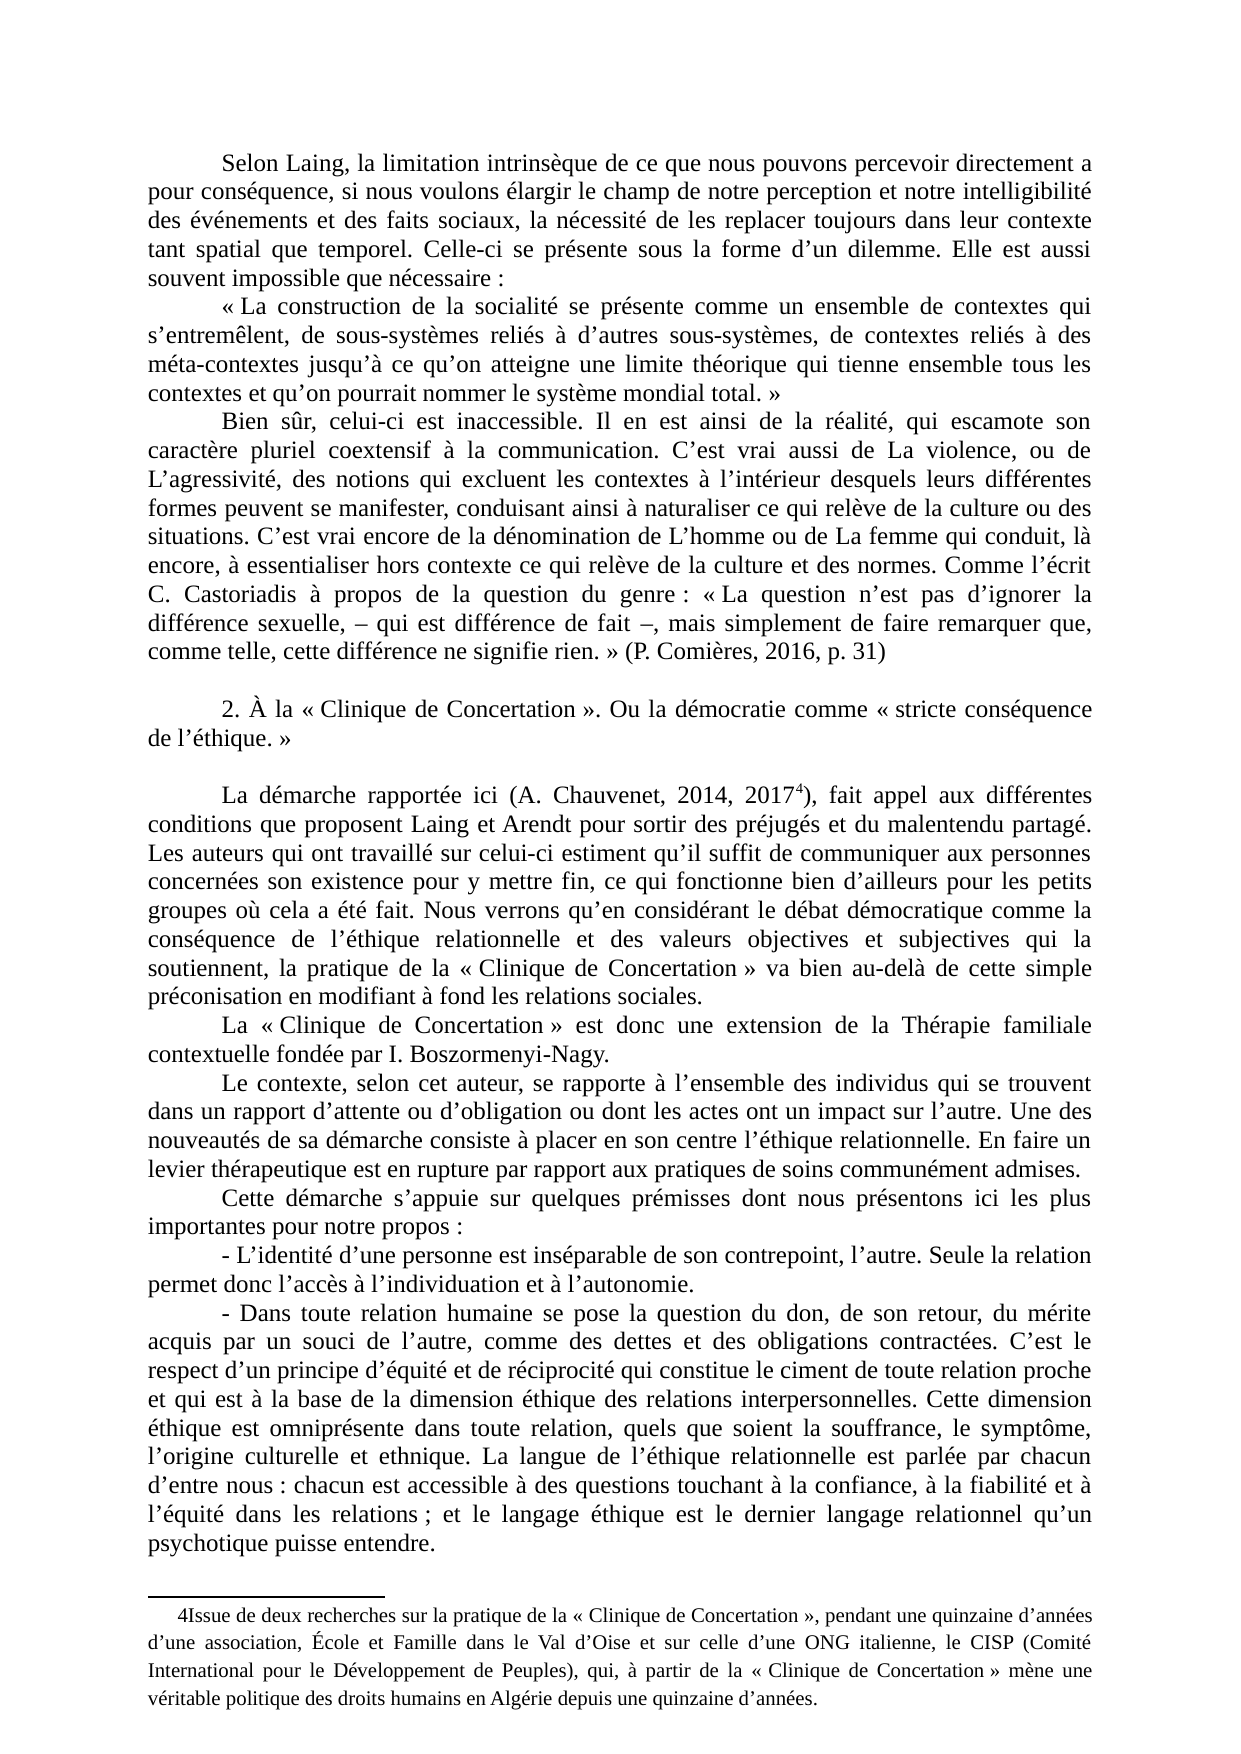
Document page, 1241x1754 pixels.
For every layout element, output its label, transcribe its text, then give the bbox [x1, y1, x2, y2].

text Bien sûr, celui-ci est inaccessible. Il en est ainsi de la réalité, qui escamote son caractère pluriel coextensif à la communication. C’est vrai aussi de La violence, ou de L’agressivité, des notions qui excluent les contextes à l’intérieur desquels leurs différentes formes peuvent se manifester, conduisant ainsi à naturaliser ce qui relève de la culture ou des situations. C’est vrai encore de la dénomination de L’homme ou de La femme qui conduit, là encore, à essentialiser hors contexte ce qui relève de la culture et des normes. Comme l’écrit C. Castoriadis à propos de la question du genre : « La question n’est pas d’ignorer la différence sexuelle, – qui est différence de fait ‒, mais simplement de faire remarquer que, comme telle, cette différence ne signifie rien. » (P. Comières, 2016, p. 31) [148, 406, 1093, 665]
text 2. À la « Clinique de Concertation ». Ou la démocratie comme « stricte conséquence de l’éthique. » [148, 694, 1093, 751]
text La démarche rapportée ici (A. Chauvenet, 2014, 2017), fait appel aux différentes conditions que proposent Laing et Arendt pour sortir des préjugés et du malentendu partagé. Les auteurs qui ont travaillé sur celui-ci estiment qu’il suffit de communiquer aux personnes concernées son existence pour y mettre fin, ce qui fonctionne bien d’ailleurs pour les petits groupes où cela a été fait. Nous verrons qu’en considérant le débat démocratique comme la conséquence de l’éthique relationnelle et des valeurs objectives et subjectives qui la soutiennent, la pratique de la « Clinique de Concertation » va bien au-delà de cette simple préconisation en modifiant à fond les relations sociales. [148, 780, 1093, 1010]
text - L’identité d’une personne est inséparable de son contrepoint, l’autre. Seule la relation permet donc l’accès à l’individuation et à l’autonomie. [148, 1240, 1093, 1298]
text Selon Laing, la limitation intrinsèque de ce que nous pouvons percevoir directement a pour conséquence, si nous voulons élargir le champ de notre perception et notre intelligibilité des événements et des faits sociaux, la nécessité de les replacer toujours dans leur contexte tant spatial que temporel. Celle-ci se présente sous la forme d’un dilemme. Elle est aussi souvent impossible que nécessaire : [148, 148, 1093, 291]
text « La construction de la socialité se présente comme un ensemble de contextes qui s’entremêlent, de sous-systèmes reliés à d’autres sous-systèmes, de contextes reliés à des méta-contextes jusqu’à ce qu’on atteigne une limite théorique qui tienne ensemble tous les contextes et qu’on pourrait nommer le système mondial total. » [148, 291, 1093, 406]
text Le contexte, selon cet auteur, se rapporte à l’ensemble des individus qui se trouvent dans un rapport d’attente ou d’obligation ou dont les actes ont un impact sur l’autre. Une des nouveautés de sa démarche consiste à placer en son centre l’éthique relationnelle. En faire un levier thérapeutique est en rupture par rapport aux pratiques de soins communément admises. [148, 1068, 1093, 1183]
text Cette démarche s’appuie sur quelques prémisses dont nous présentons ici les plus importantes pour notre propos : [148, 1183, 1093, 1240]
text La « Clinique de Concertation » est donc une extension de la Thérapie familiale contextuelle fondée par I. Boszormenyi-Nagy. [148, 1010, 1093, 1068]
text - Dans toute relation humaine se pose la question du don, de son retour, du mérite acquis par un souci de l’autre, comme des dettes et des obligations contractées. C’est le respect d’un principe d’équité et de réciprocité qui constitue le ciment de toute relation proche et qui est à la base de la dimension éthique des relations interpersonnelles. Cette dimension éthique est omniprésente dans toute relation, quels que soient la souffrance, le symptôme, l’origine culturelle et ethnique. La langue de l’éthique relationnelle est parlée par chacun d’entre nous : chacun est accessible à des questions touchant à la confiance, à la fiabilité et à l’équité dans les relations ; et le langage éthique est le dernier langage relationnel qu’un psychotique puisse entendre. [148, 1298, 1093, 1556]
text Issue de deux recherches sur la pratique de la « Clinique de Concertation », pendant une quinzaine d’années d’une association, École et Famille dans le Val d’Oise et sur celle d’une ONG italienne, le CISP (Comité International pour le Développement de Peuples), qui, à partir de la « Clinique de Concertation » mène une véritable politique des droits humains en Algérie depuis une quinzaine d’années. [148, 1603, 1093, 1709]
